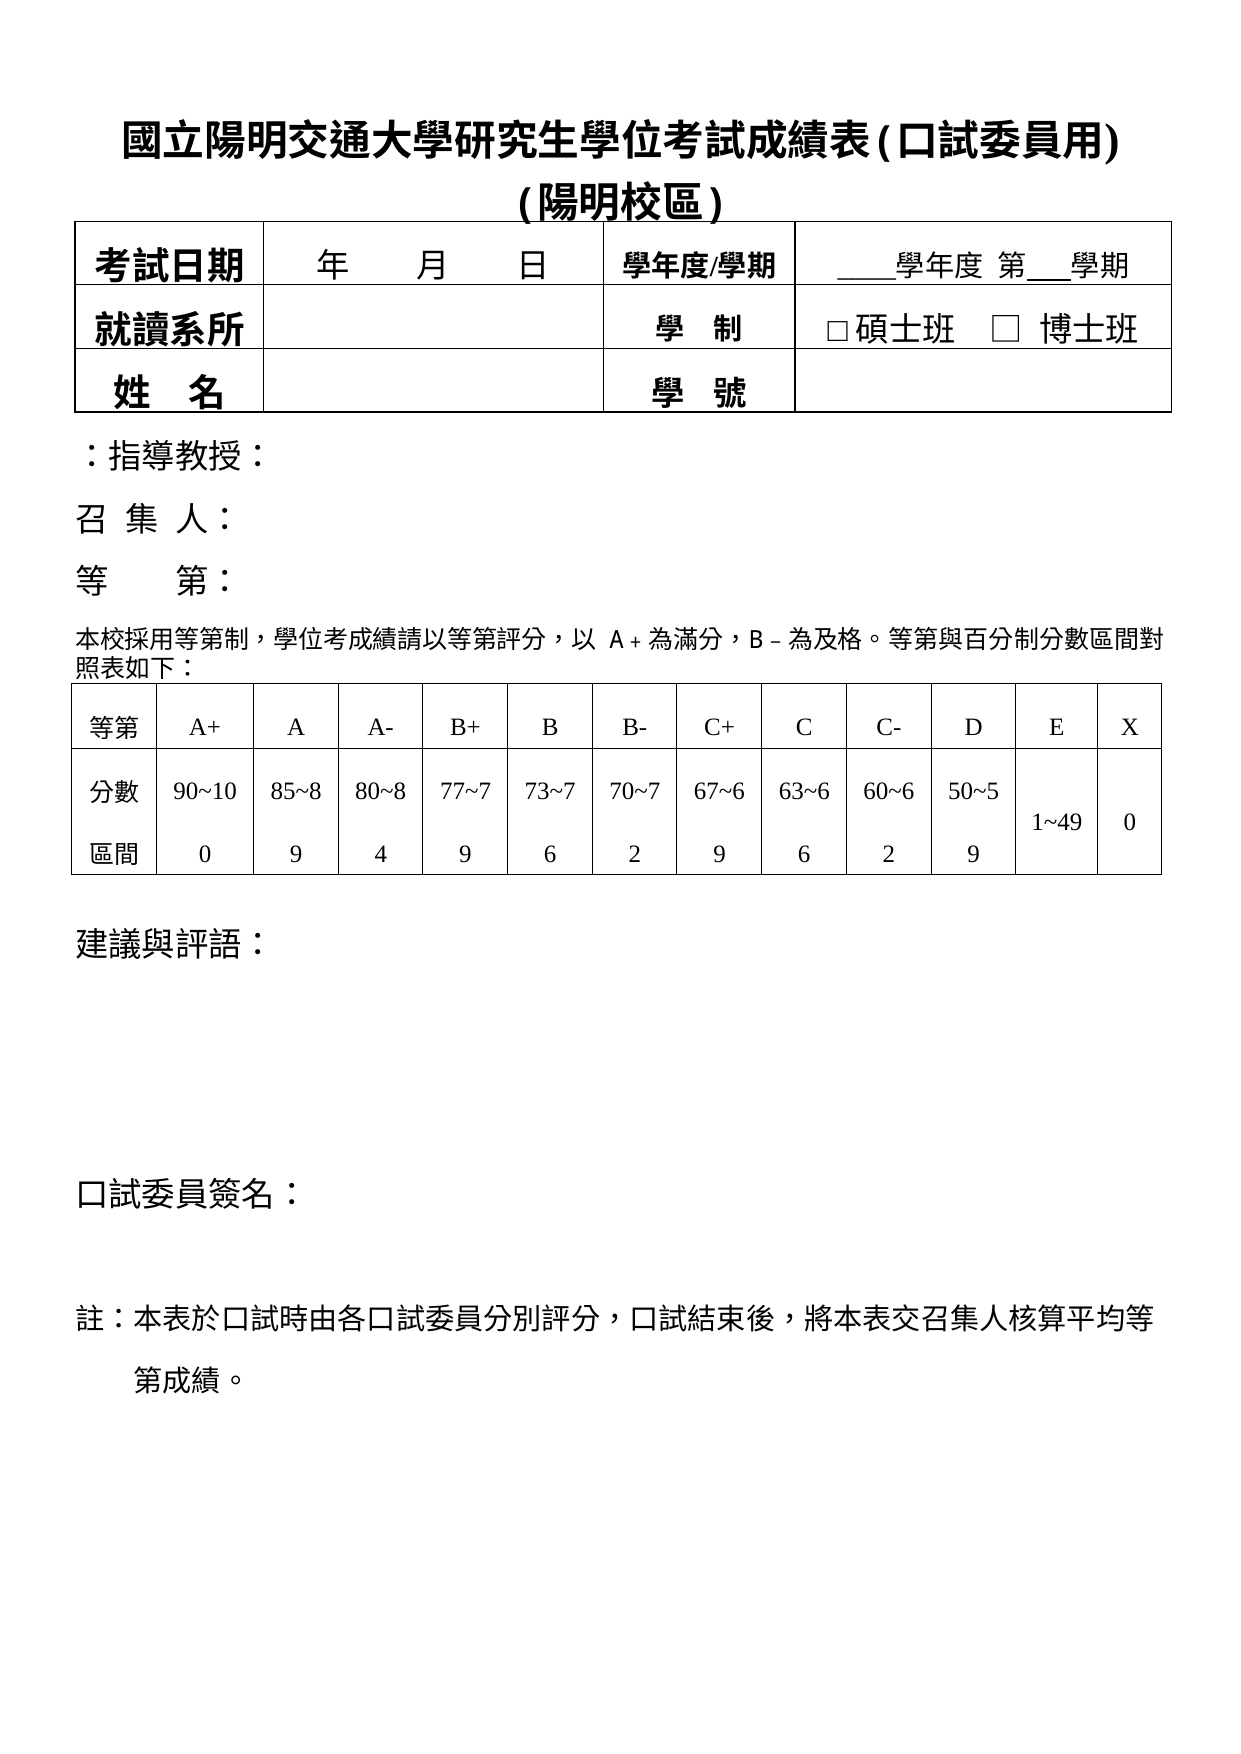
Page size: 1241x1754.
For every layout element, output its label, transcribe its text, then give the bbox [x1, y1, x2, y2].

text 等 第： [75, 537, 1165, 600]
table_cell 90~100 [157, 749, 253, 874]
table_header X [1098, 684, 1161, 748]
table_header A [254, 684, 338, 748]
table_header 等第 [72, 684, 156, 748]
table_cell 學 號 [604, 349, 794, 411]
table_cell 0 [1098, 749, 1161, 874]
table_cell [796, 349, 1171, 411]
text 口試委員簽名： [75, 1150, 1165, 1212]
table_cell 85~89 [254, 749, 338, 874]
table_header C [762, 684, 846, 748]
table_header ____學年度 第 學期 [796, 222, 1171, 284]
text ：指導教授： [75, 413, 1165, 475]
text 建議與評語： [75, 900, 1165, 962]
table_header C- [847, 684, 931, 748]
table_cell 70~72 [593, 749, 676, 874]
table_cell 63~66 [762, 749, 846, 874]
table_cell □ 碩士班 □ 博士班 [796, 285, 1171, 348]
table_header A- [339, 684, 422, 748]
text 本校採用等第制，學位考成績請以等第評分，以 A﹢為滿分，B﹣為及格。等第與百分制分數區間對照表如下： [75, 625, 1165, 683]
table_header B+ [423, 684, 507, 748]
table_header 年 月 日 [264, 222, 603, 284]
table_cell 60~62 [847, 749, 931, 874]
table_cell [264, 349, 603, 411]
table_cell 73~76 [508, 749, 592, 874]
table_cell 80~84 [339, 749, 422, 874]
table_header B [508, 684, 592, 748]
table_cell [264, 285, 603, 348]
table_header E [1016, 684, 1097, 748]
text 國立陽明交通大學研究生學位考試成績表(口試委員用) (陽明校區) [75, 96, 1165, 221]
table_header D [932, 684, 1015, 748]
table_header B- [593, 684, 676, 748]
text 召 集 人： [75, 475, 1165, 537]
table_header 學年度/學期 [604, 222, 794, 284]
table_header C+ [677, 684, 761, 748]
table_cell 1~49 [1016, 749, 1097, 874]
table_cell 分數區間 [72, 749, 156, 874]
table_cell 姓 名 [76, 349, 263, 411]
text 註：本表於口試時由各口試委員分別評分，口試結束後，將本表交召集人核算平均等第成績。 [75, 1275, 1165, 1400]
table_cell 67~69 [677, 749, 761, 874]
table_cell 50~59 [932, 749, 1015, 874]
table_header A+ [157, 684, 253, 748]
table_cell 77~79 [423, 749, 507, 874]
table_cell 就讀系所 [76, 285, 263, 348]
table_cell 學 制 [604, 285, 794, 348]
table_header 考試日期 [76, 222, 263, 284]
